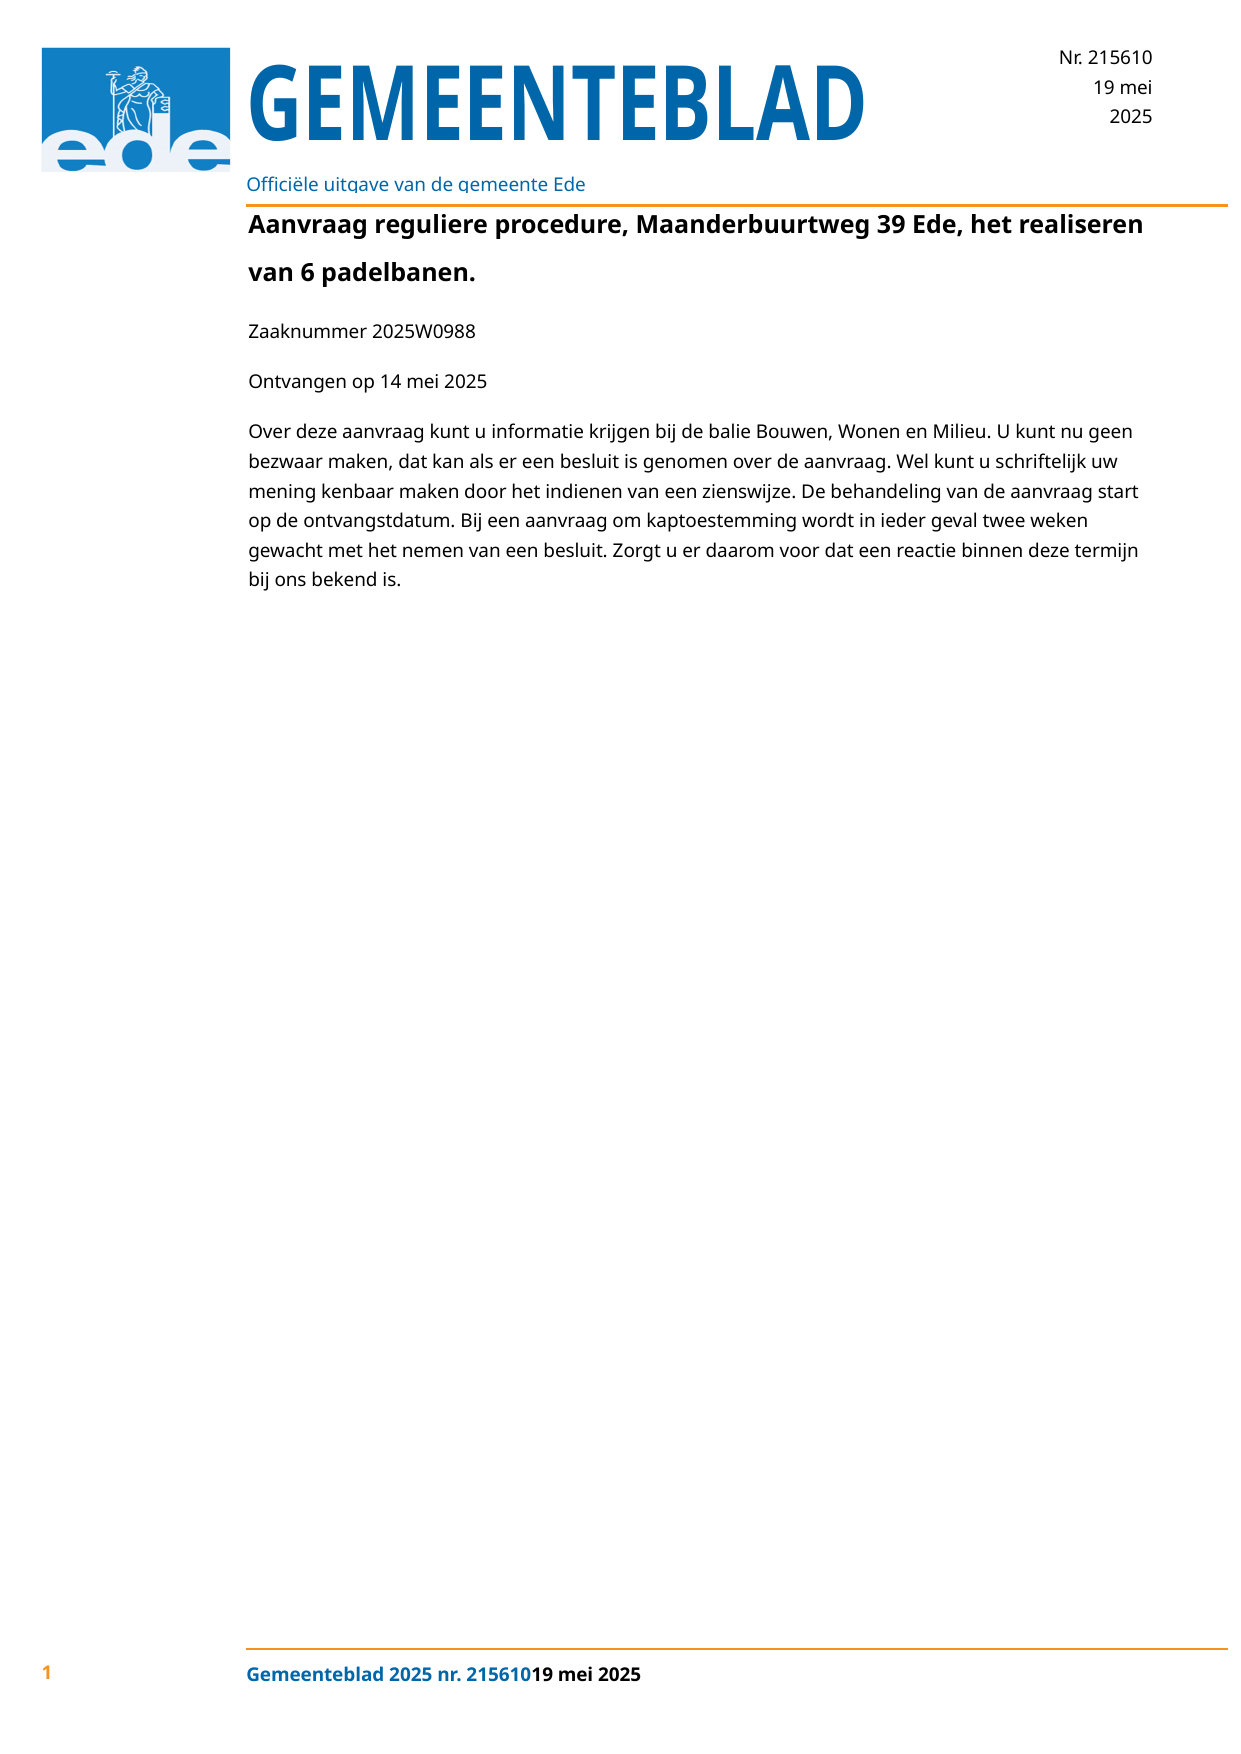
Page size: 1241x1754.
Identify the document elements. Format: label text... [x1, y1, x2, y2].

text Zaaknummer 2025W0988 [248, 318, 1152, 344]
text Ontvangen op 14 mei 2025 [248, 368, 1152, 394]
text Over deze aanvraag kunt u informatie krijgen bij de balie Bouwen, Wonen en Milieu. U kunt nu geen bezwaar maken, dat kan als er een besluit is genomen over de aanvraag. Wel kunt u schriftelijk uw mening kenbaar maken door het indienen van een zienswijze. De behandeling van de aanvraag start op de ontvangstdatum. Bij een aanvraag om kaptoestemming wordt in ieder geval twee weken gewacht met het nemen van een besluit. Zorgt u er daarom voor dat een reactie binnen deze termijn bij ons bekend is. [248, 419, 1152, 592]
text Aanvraag reguliere procedure, Maanderbuurtweg 39 Ede, het realiseren van 6 padelbanen. [248, 207, 1152, 288]
picture [41, 47, 231, 172]
